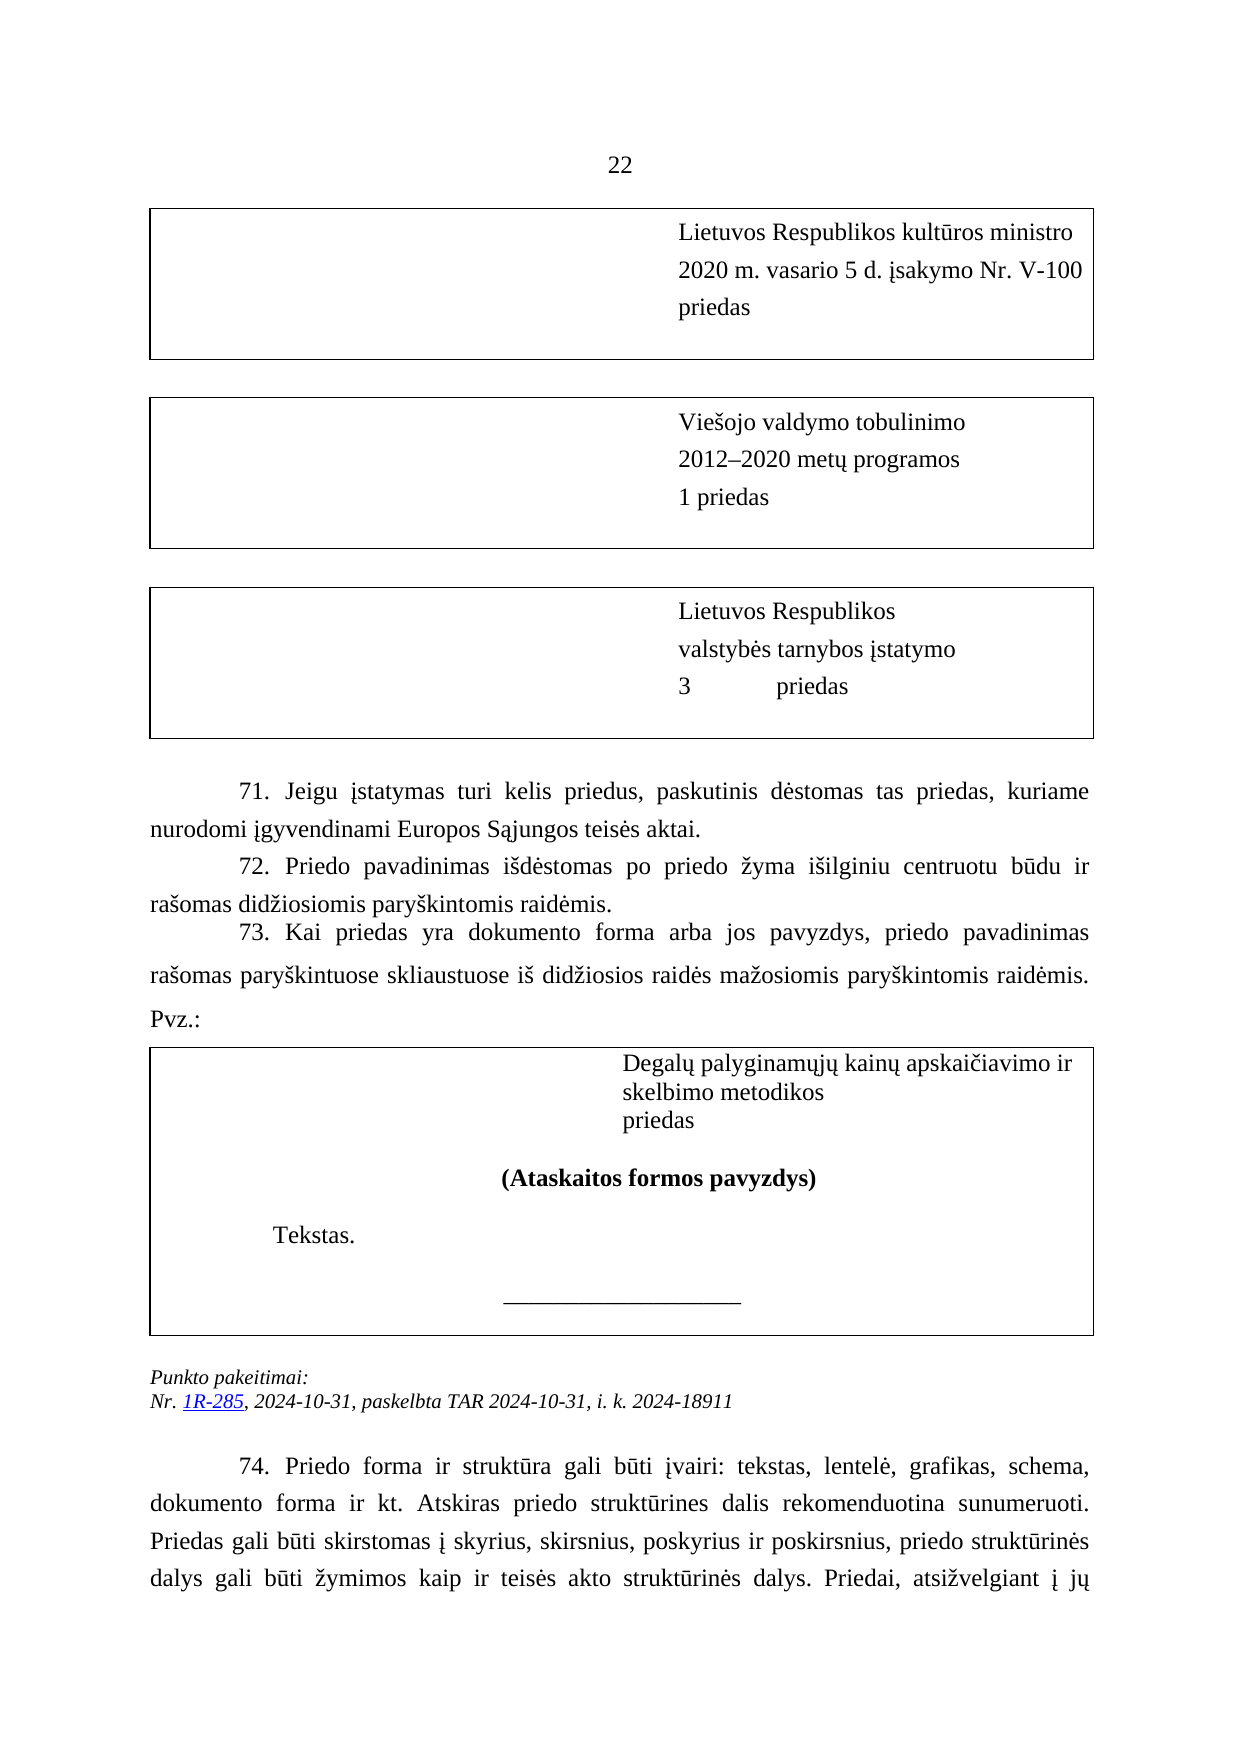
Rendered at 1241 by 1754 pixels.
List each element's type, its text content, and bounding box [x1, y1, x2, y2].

text 72. Priedo pavadinimas išdėstomas po priedo žyma išilginiu centruotu būdu ir rašomas didžiosiomis paryškintomis raidėmis. [150, 842, 1090, 917]
text Punkto pakeitimai: [150, 1365, 1090, 1389]
text 74. Priedo forma ir struktūra gali būti įvairi: tekstas, lentelė, grafikas, schema, dokumento forma ir kt. Atskiras priedo struktūrines dalis rekomenduotina sunumeruoti. Priedas gali būti skirstomas į skyrius, skirsnius, poskyrius ir poskirsnius, priedo struktūrinės dalys gali būti žymimos kaip ir teisės akto struktūrinės dalys. Priedai, atsižvelgiant į jų [150, 1442, 1090, 1592]
text 71. Jeigu įstatymas turi kelis priedus, paskutinis dėstomas tas priedas, kuriame nurodomi įgyvendinami Europos Sąjungos teisės aktai. [150, 767, 1090, 842]
table_header Lietuvos Respublikos valstybės tarnybos įstatymo 3 priedas [151, 588, 1093, 738]
table_header Degalų palyginamųjų kainų apskaičiavimo ir skelbimo metodikos priedas (Ataskaitos formos pavyzdys) Tekstas. ___________________ [151, 1048, 1093, 1335]
text Nr. 1R-285, 2024-10-31, paskelbta TAR 2024-10-31, i. k. 2024-18911 [150, 1389, 1090, 1413]
text 73. Kai priedas yra dokumento forma arba jos pavyzdys, priedo pavadinimas rašomas paryškintuose skliaustuose iš didžiosios raidės mažosiomis paryškintomis raidėmis. Pvz.: [150, 917, 1090, 1032]
table_header Lietuvos Respublikos kultūros ministro 2020 m. vasario 5 d. įsakymo Nr. V-100 priedas [151, 209, 1093, 358]
table_header Viešojo valdymo tobulinimo 2012–2020 metų programos 1 priedas [151, 398, 1093, 548]
